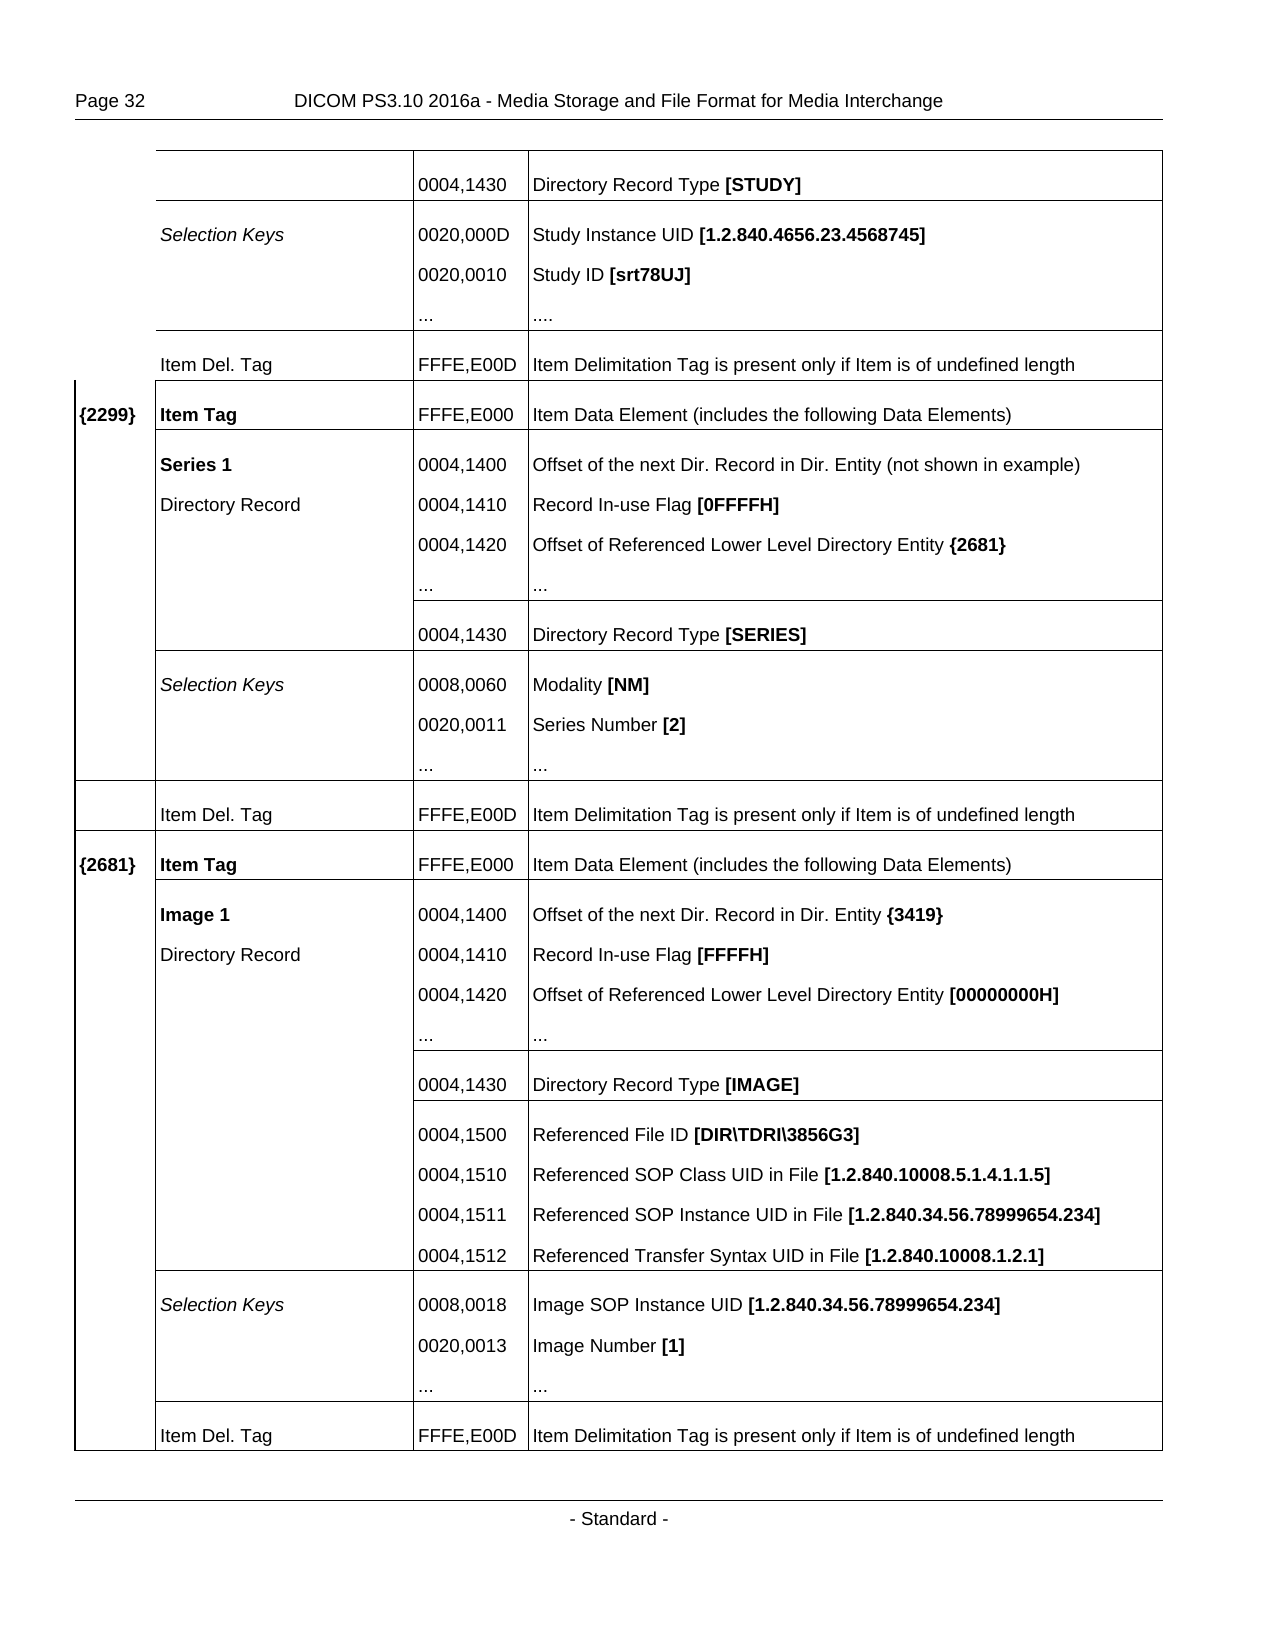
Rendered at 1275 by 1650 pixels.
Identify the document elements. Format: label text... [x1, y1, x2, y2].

table_cell Directory Record Type [STUDY] [529, 151, 1162, 200]
table_cell 0004,1430 [414, 601, 528, 650]
table_cell 0008,0018 0020,0013 ... [414, 1271, 528, 1401]
table_cell [76, 781, 155, 830]
table_cell FFFE,E000 [414, 381, 528, 429]
table_cell Directory Record Type [IMAGE] [529, 1051, 1162, 1100]
table_cell Referenced File ID [DIR\TDRI\3856G3] Referenced SOP Class UID in File [1.2.840.10008.5.1.4.1.1.5] Referenced SOP Instance UID in File [1.2.840.34.56.78999654.234] Referenced Transfer Syntax UID in File [1.2.840.10008.1.2.1] [529, 1101, 1162, 1270]
table_cell Item Tag [156, 381, 413, 429]
table_cell FFFE,E000 [414, 831, 528, 879]
table_cell 0004,1500 0004,1510 0004,1511 0004,1512 [414, 1101, 528, 1270]
table_cell 0004,1400 0004,1410 0004,1420 ... [414, 430, 528, 600]
table_cell Item Del. Tag [156, 331, 413, 380]
table_cell Selection Keys [156, 1271, 413, 1401]
table_cell 0004,1430 [414, 1051, 528, 1100]
table_cell Modality [NM] Series Number [2] ... [529, 651, 1162, 780]
table_cell Item Del. Tag [156, 1402, 413, 1450]
table_cell Offset of the next Dir. Record in Dir. Entity (not shown in example) Record In-use Flag [0FFFFH] Offset of Referenced Lower Level Directory Entity {2681} ... [529, 430, 1162, 600]
table_cell Offset of the next Dir. Record in Dir. Entity {3419} Record In-use Flag [FFFFH] Offset of Referenced Lower Level Directory Entity [00000000H] ... [529, 880, 1162, 1050]
table_cell Item Del. Tag [156, 781, 413, 830]
table_cell 0004,1430 [414, 151, 528, 200]
table_cell Item Tag [156, 831, 413, 879]
table_cell Selection Keys [156, 651, 413, 780]
table_cell Selection Keys [156, 201, 413, 330]
table_cell Study Instance UID [1.2.840.4656.23.4568745] Study ID [srt78UJ] .... [529, 201, 1162, 330]
table_cell {2681} [76, 831, 155, 1450]
table_cell [156, 151, 413, 200]
table_cell 0004,1400 0004,1410 0004,1420 ... [414, 880, 528, 1050]
table_cell Item Data Element (includes the following Data Elements) [529, 831, 1162, 879]
table_cell {2299} [76, 380, 155, 780]
table_cell 0008,0060 0020,0011 ... [414, 651, 528, 780]
table_cell Image 1 Directory Record [156, 880, 413, 1270]
table_cell Item Delimitation Tag is present only if Item is of undefined length [529, 331, 1162, 380]
table_cell FFFE,E00D [414, 781, 528, 830]
table_cell Item Delimitation Tag is present only if Item is of undefined length [529, 1402, 1162, 1450]
table_cell FFFE,E00D [414, 331, 528, 380]
table_cell 0020,000D 0020,0010 ... [414, 201, 528, 330]
table_cell Item Data Element (includes the following Data Elements) [529, 381, 1162, 429]
table_cell Directory Record Type [SERIES] [529, 601, 1162, 650]
table_cell Series 1 Directory Record [156, 430, 413, 650]
table_cell FFFE,E00D [414, 1402, 528, 1450]
table_cell Image SOP Instance UID [1.2.840.34.56.78999654.234] Image Number [1] ... [529, 1271, 1162, 1401]
table_cell Item Delimitation Tag is present only if Item is of undefined length [529, 781, 1162, 830]
